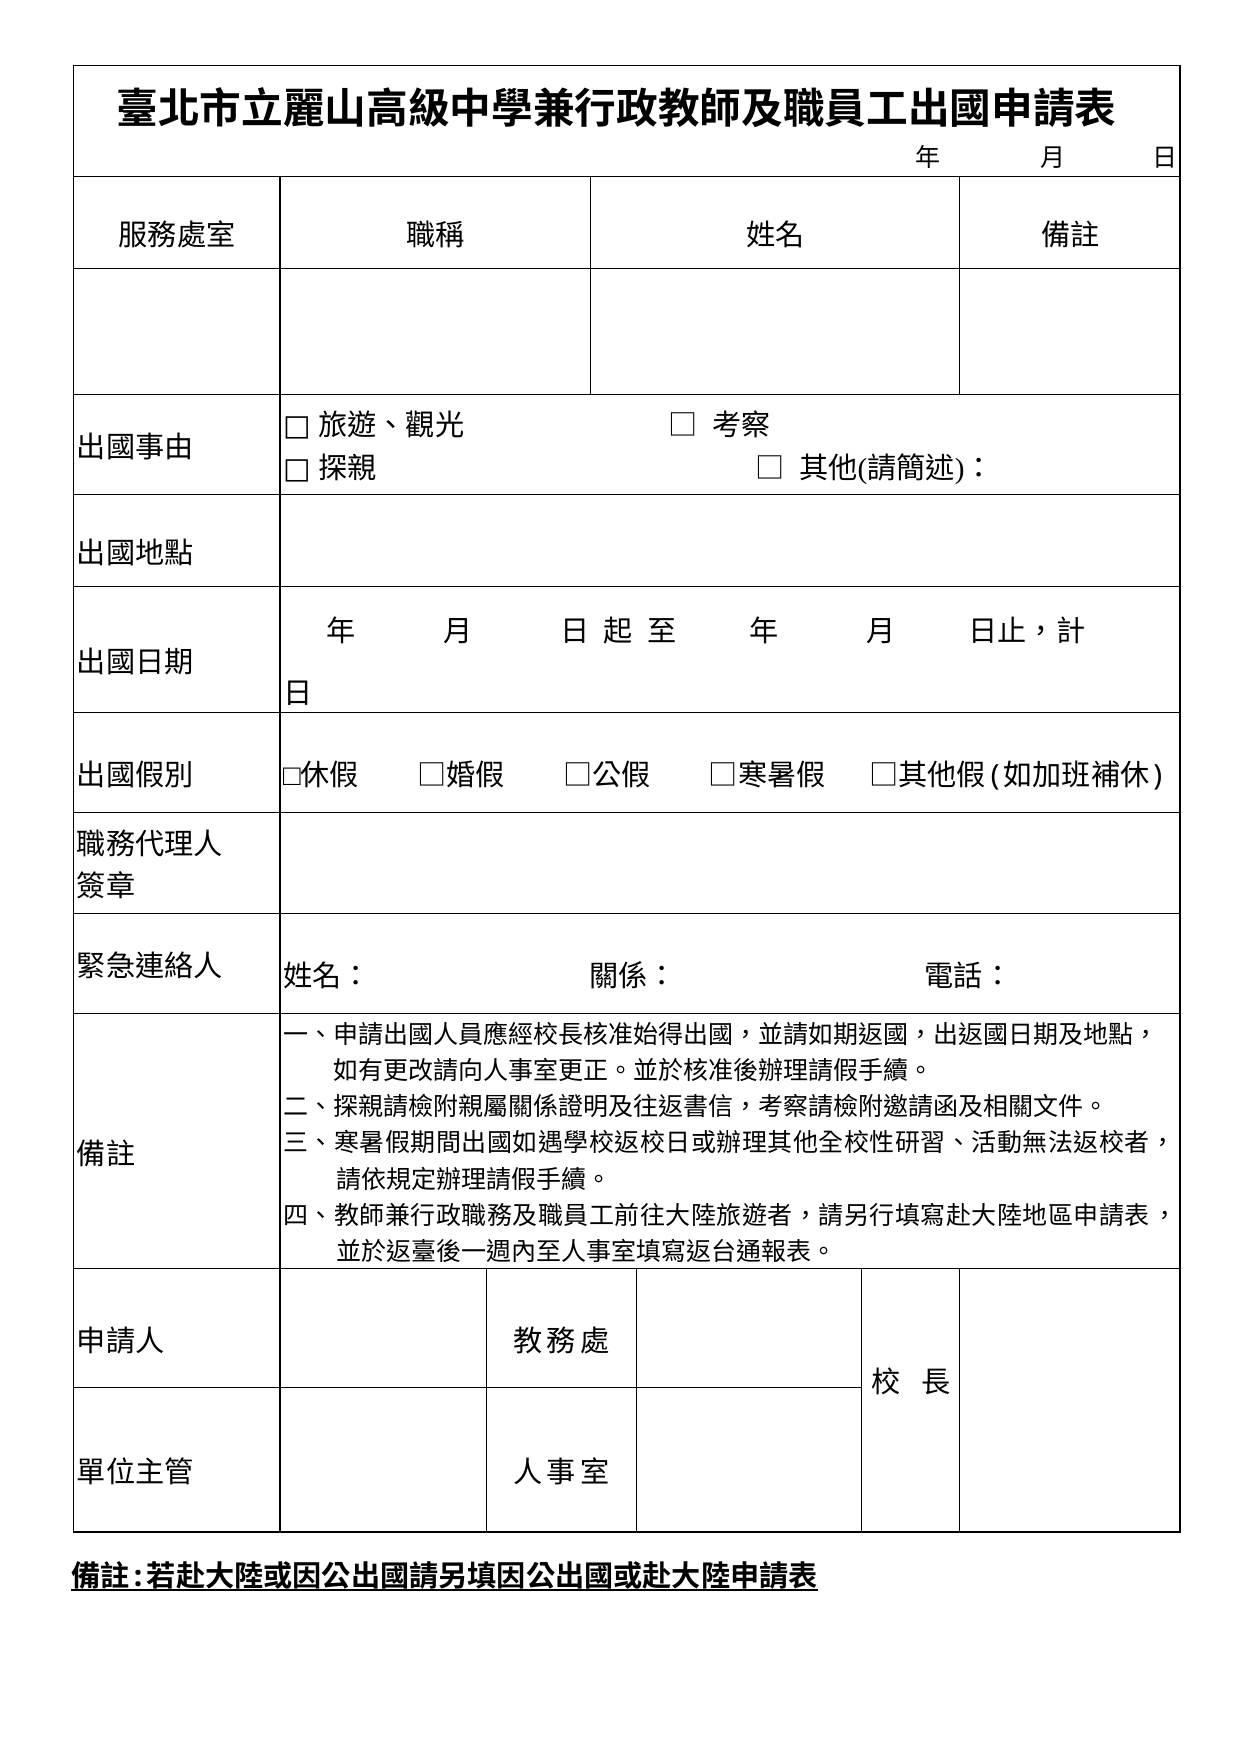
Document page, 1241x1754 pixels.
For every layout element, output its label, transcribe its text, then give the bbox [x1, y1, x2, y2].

table_cell 出國地點 [74, 495, 279, 586]
table_cell 服務處室 [74, 177, 279, 268]
table_cell 備註 [74, 1014, 279, 1268]
table_cell [281, 269, 590, 394]
table_cell 緊急連絡人 [74, 914, 279, 1013]
table_cell 出國日期 [74, 587, 279, 712]
table_cell [637, 1269, 861, 1387]
table_cell [960, 269, 1179, 394]
table_cell [281, 813, 1179, 913]
table_header 臺北市立麗山高級中學兼行政教師及職員工出國申請表 年 月 日 [74, 66, 1179, 176]
table_cell [281, 1269, 486, 1387]
table_cell □休假 □婚假 □公假 □寒暑假 □其他假(如加班補休) [281, 713, 1179, 812]
table_cell 職務代理人 簽章 [74, 813, 279, 913]
table_cell 職稱 [281, 177, 590, 268]
table_cell 備註 [960, 177, 1179, 268]
table_cell 出國事由 [74, 395, 279, 494]
table_cell [281, 495, 1179, 586]
table_cell 一、申請出國人員應經校長核准始得出國，並請如期返國，出返國日期及地點， 如有更改請向人事室更正。並於核准後辦理請假手續。 二、探親請檢附親屬關係證明及往返書信，考察請檢附邀請函及相關文件。 三、寒暑假期間出國如遇學校返校日或辦理其他全校性研習、活動無法返校者，請依規定辦理請假手續。 四、教師兼行政職務及職員工前往大陸旅遊者，請另行填寫赴大陸地區申請表，並於返臺後一週內至人事室填寫返台通報表。 [281, 1014, 1179, 1268]
table_cell 出國假別 [74, 713, 279, 812]
table_cell 申請人 [74, 1269, 279, 1387]
text 備註:若赴大陸或因公出國請另填因公出國或赴大陸申請表 [71, 1532, 1169, 1595]
table_cell 人事室 [487, 1388, 636, 1531]
table_cell [74, 269, 279, 394]
table_cell [960, 1269, 1179, 1531]
table_cell 單位主管 [74, 1388, 279, 1531]
table_cell 姓名： 關係： 電話： [281, 914, 1179, 1013]
table_cell [281, 1388, 486, 1531]
table_cell [591, 269, 959, 394]
table_cell [637, 1388, 861, 1531]
table_cell 姓名 [591, 177, 959, 268]
table_cell 校長 [862, 1269, 959, 1531]
table_cell 教務處 [487, 1269, 636, 1387]
table_cell 年 月 日 起 至 年 月 日止，計 日 [281, 587, 1179, 712]
table_cell □ 旅遊、觀光 □ 考察 □ 探親 □ 其他(請簡述)： [281, 395, 1179, 494]
